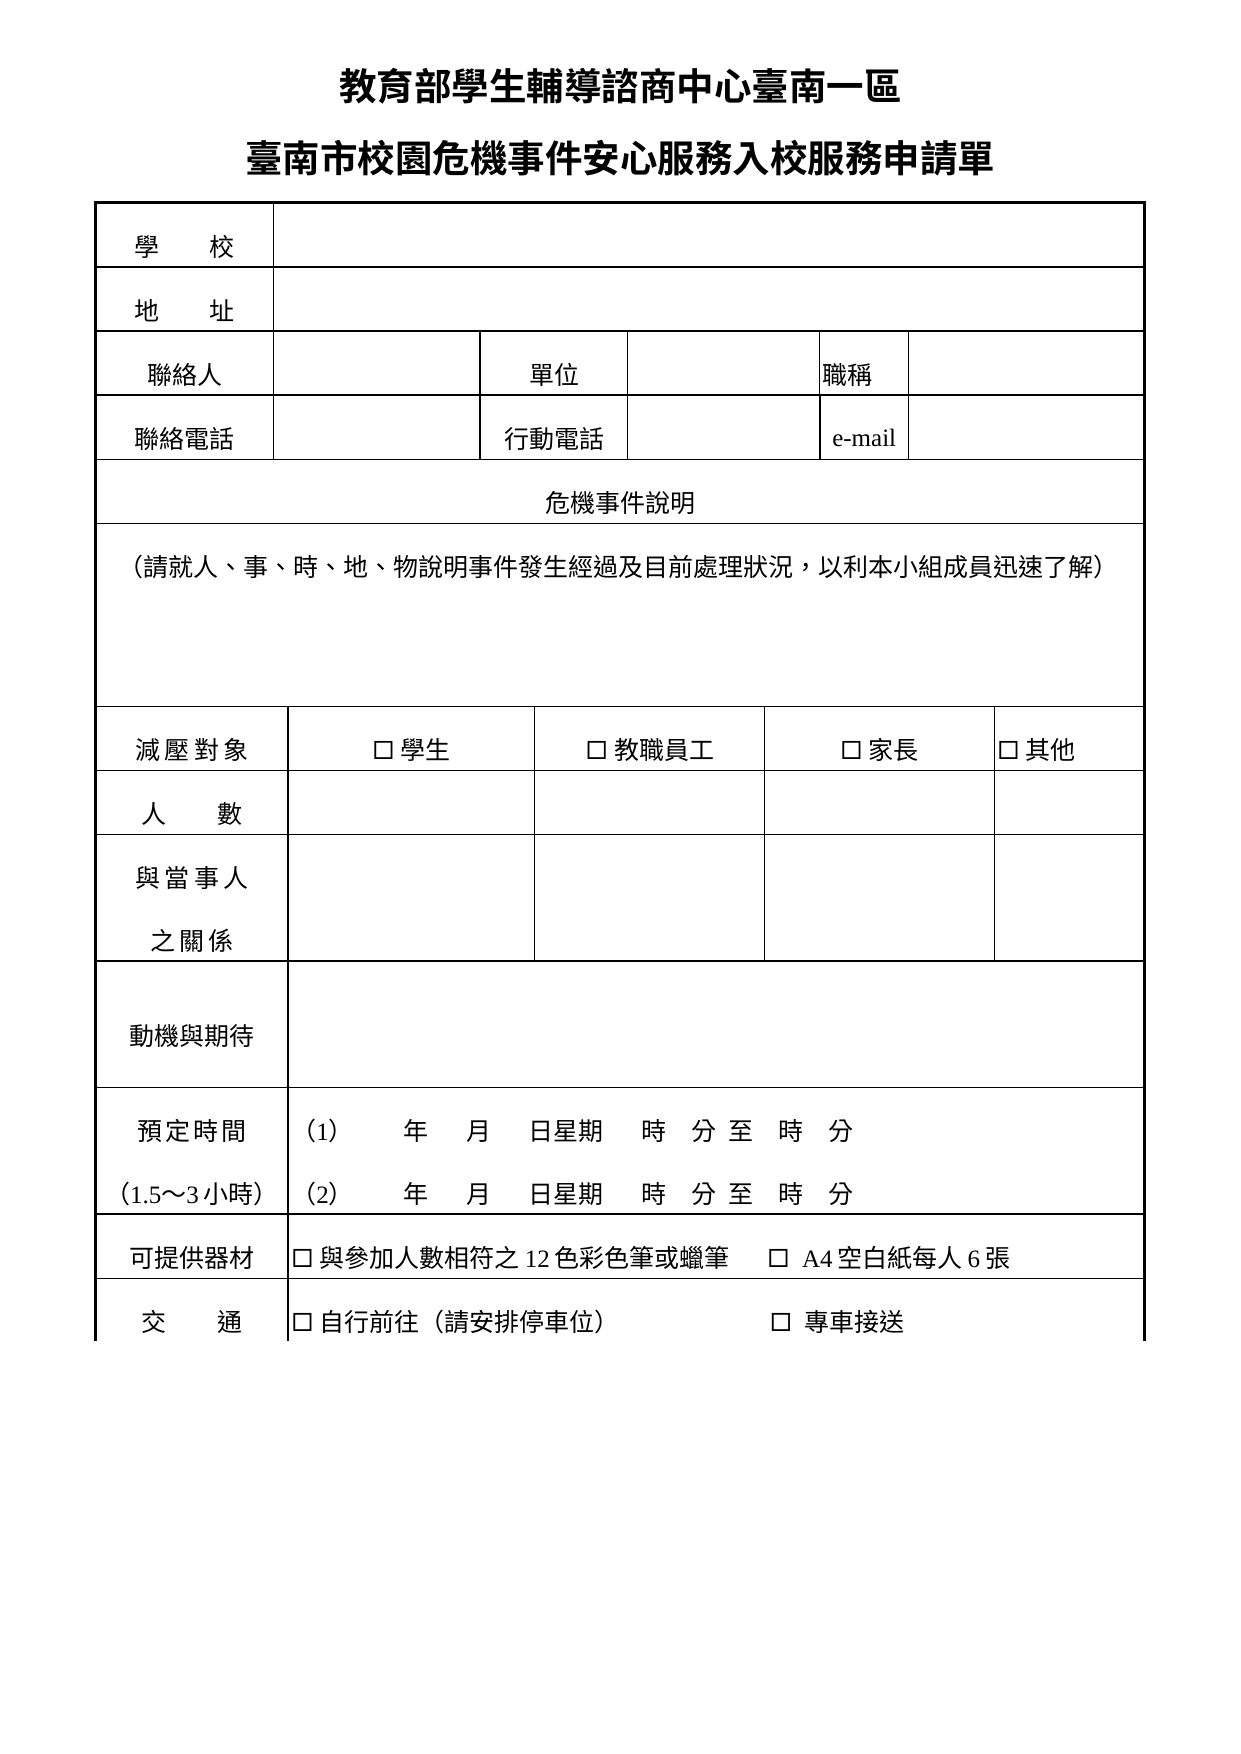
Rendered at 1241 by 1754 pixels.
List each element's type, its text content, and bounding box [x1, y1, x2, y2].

table_cell [909, 396, 1143, 458]
table_cell  與參加人數相符之12色彩色筆或蠟筆  A4空白紙每人6張 [289, 1215, 1143, 1277]
table_cell 動機與期待 [97, 962, 287, 1087]
table_cell 與當事人 之關係 [97, 835, 287, 960]
table_cell 交 通 [97, 1279, 287, 1341]
table_cell [995, 835, 1143, 960]
table_cell 職稱 [820, 332, 908, 394]
table_header 學 校 [97, 204, 273, 266]
table_cell [289, 962, 1143, 1087]
table_cell [909, 332, 1143, 394]
table_cell [628, 332, 819, 394]
table_cell 行動電話 [481, 396, 627, 458]
table_cell [274, 396, 479, 458]
table_cell 單位 [481, 332, 627, 394]
table_header [274, 204, 1143, 266]
text 臺南市校園危機事件安心服務入校服務申請單 [118, 129, 1122, 183]
table_cell 地 址 [97, 268, 273, 330]
table_cell e-mail [821, 396, 908, 458]
table_cell [289, 835, 534, 960]
table_cell [289, 771, 534, 834]
table_cell  家長 [765, 707, 994, 769]
table_cell [274, 268, 1143, 330]
table_cell 人 數 [97, 771, 287, 834]
table_cell  其他 [995, 707, 1143, 769]
table_cell [765, 835, 994, 960]
table_cell 危機事件說明 [97, 460, 1143, 522]
table_cell 減壓對象 [97, 707, 287, 769]
table_cell [274, 332, 479, 394]
table_cell [535, 771, 764, 834]
table_cell （請就人、事、時、地、物說明事件發生經過及目前處理狀況，以利本小組成員迅速了解） [97, 524, 1143, 706]
table_cell [535, 835, 764, 960]
table_cell  教職員工 [535, 707, 764, 769]
table_cell [628, 396, 819, 458]
table_cell  學生 [289, 707, 534, 769]
table_cell 預定時間 （1.5〜3小時） [97, 1088, 287, 1213]
table_cell [995, 771, 1143, 834]
table_cell 聯絡人 [97, 332, 273, 394]
table_cell [765, 771, 994, 834]
table_cell （1） 年 月 日星期 時 分 至 時 分 （2） 年 月 日星期 時 分 至 時 分 [289, 1088, 1143, 1213]
table_cell 聯絡電話 [97, 396, 273, 458]
text 教育部學生輔導諮商中心臺南一區 [118, 57, 1122, 111]
table_cell  自行前往（請安排停車位）  專車接送 [289, 1279, 1143, 1341]
table_cell 可提供器材 [97, 1215, 287, 1277]
